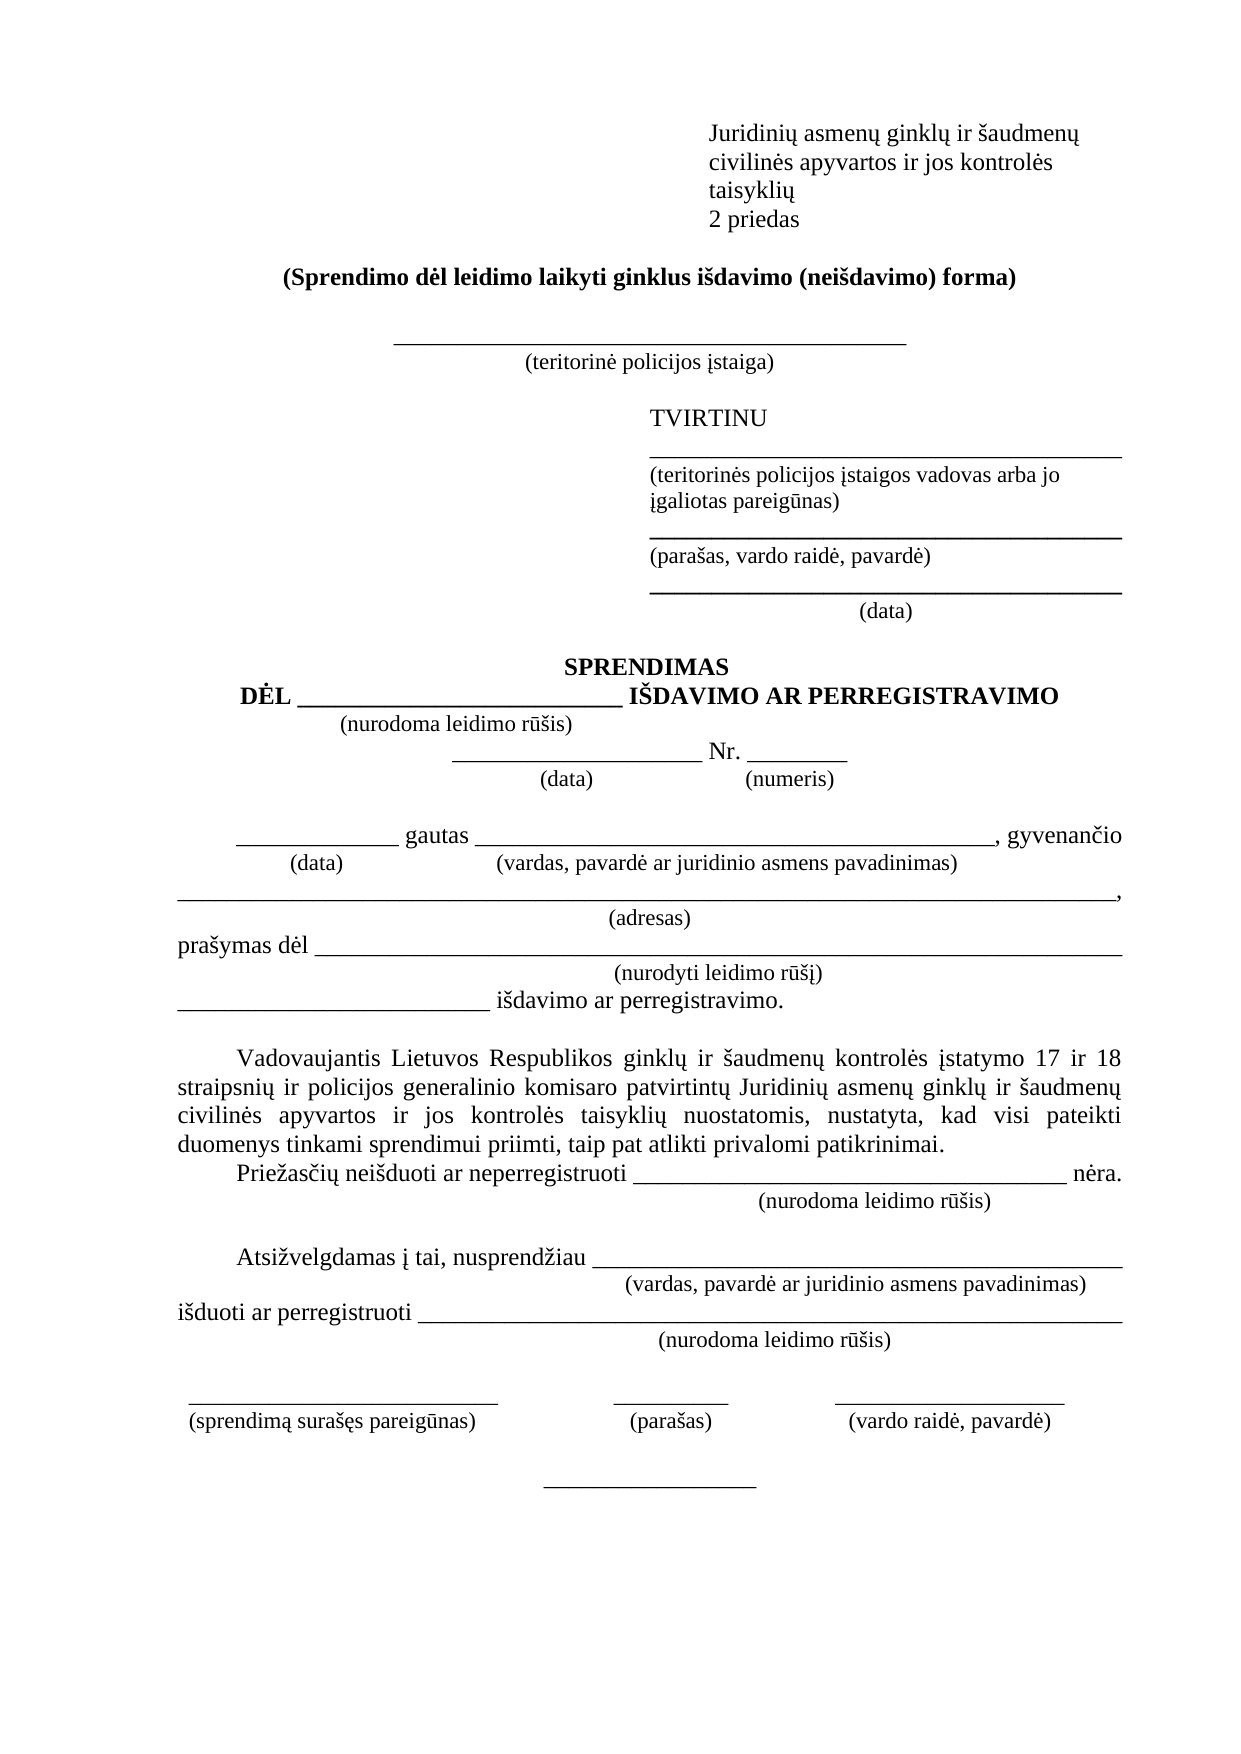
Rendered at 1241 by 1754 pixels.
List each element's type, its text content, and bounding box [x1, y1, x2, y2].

text _____________ gautas , gyvenančio [177, 820, 1122, 849]
text _ [649, 513, 1122, 538]
text (teritorinės policijos įstaigos vadovas arba jo įgaliotas pareigūnas) [649, 461, 1122, 513]
text Vadovaujantis Lietuvos Respublikos ginklų ir šaudmenų kontrolės įstatymo 17 ir 18 straipsnių ir policijos generalinio komisaro patvirtintų Juridinių asmenų ginklų ir šaudmenų civilinės apyvartos ir jos kontrolės taisyklių nuostatomis, nustatyta, kad visi pateikti duomenys tinkami sprendimui priimti, taip pat atlikti privalomi patikrinimai. [177, 1043, 1122, 1158]
text (data) [649, 597, 1122, 624]
text civilinės apyvartos ir jos kontrolės [177, 147, 1122, 176]
text (Sprendimo dėl leidimo laikyti ginklus išdavimo (neišdavimo) forma) [177, 262, 1122, 291]
text Atsižvelgdamas į tai, nusprendžiau [177, 1242, 1122, 1271]
text TVIRTINU [649, 403, 1122, 432]
text (nurodoma leidimo rūšis) [340, 710, 1122, 736]
text (nurodoma leidimo rūšis) [627, 1187, 1122, 1213]
text išduoti ar perregistruoti [177, 1297, 1122, 1326]
text _________________ [177, 1462, 1122, 1491]
text (teritorinė policijos įstaiga) [177, 348, 1122, 374]
text (nurodyti leidimo rūšį) [315, 959, 1122, 985]
text _________________________________________ [177, 319, 1122, 348]
table_header ___________________________ (sprendimą surašęs pareigūnas) [177, 1381, 566, 1433]
text (nurodoma leidimo rūšis) [427, 1326, 1122, 1352]
text (adresas) [177, 904, 1122, 930]
text Priežasčių neišduoti ar neperregistruoti nėra. [177, 1158, 1122, 1187]
text 2 priedas [177, 204, 1122, 233]
text (vardas, pavardė ar juridinio asmens pavadinimas) [590, 1271, 1122, 1297]
table_header __________ (parašas) [566, 1381, 776, 1433]
text (data) (numeris) [540, 765, 1122, 791]
text Juridinių asmenų ginklų ir šaudmenų [709, 118, 1122, 147]
text ____________________ Nr. ________ [177, 736, 1122, 765]
text _ [649, 432, 1122, 457]
text (parašas, vardo raidė, pavardė) [649, 542, 1122, 568]
text (data) (vardas, pavardė ar juridinio asmens pavadinimas) [290, 849, 1122, 875]
text _________________________ išdavimo ar perregistravimo. [177, 985, 1122, 1014]
text SPRENDIMAS DĖL __________________________ IŠDAVIMO AR PERREGISTRAVIMO [177, 652, 1122, 710]
text _ [649, 568, 1122, 593]
text taisyklių [177, 176, 1122, 204]
text _ , [177, 875, 1122, 904]
text prašymas dėl [177, 930, 1122, 959]
table_header ____________________ (vardo raidė, pavardė) [776, 1381, 1124, 1433]
